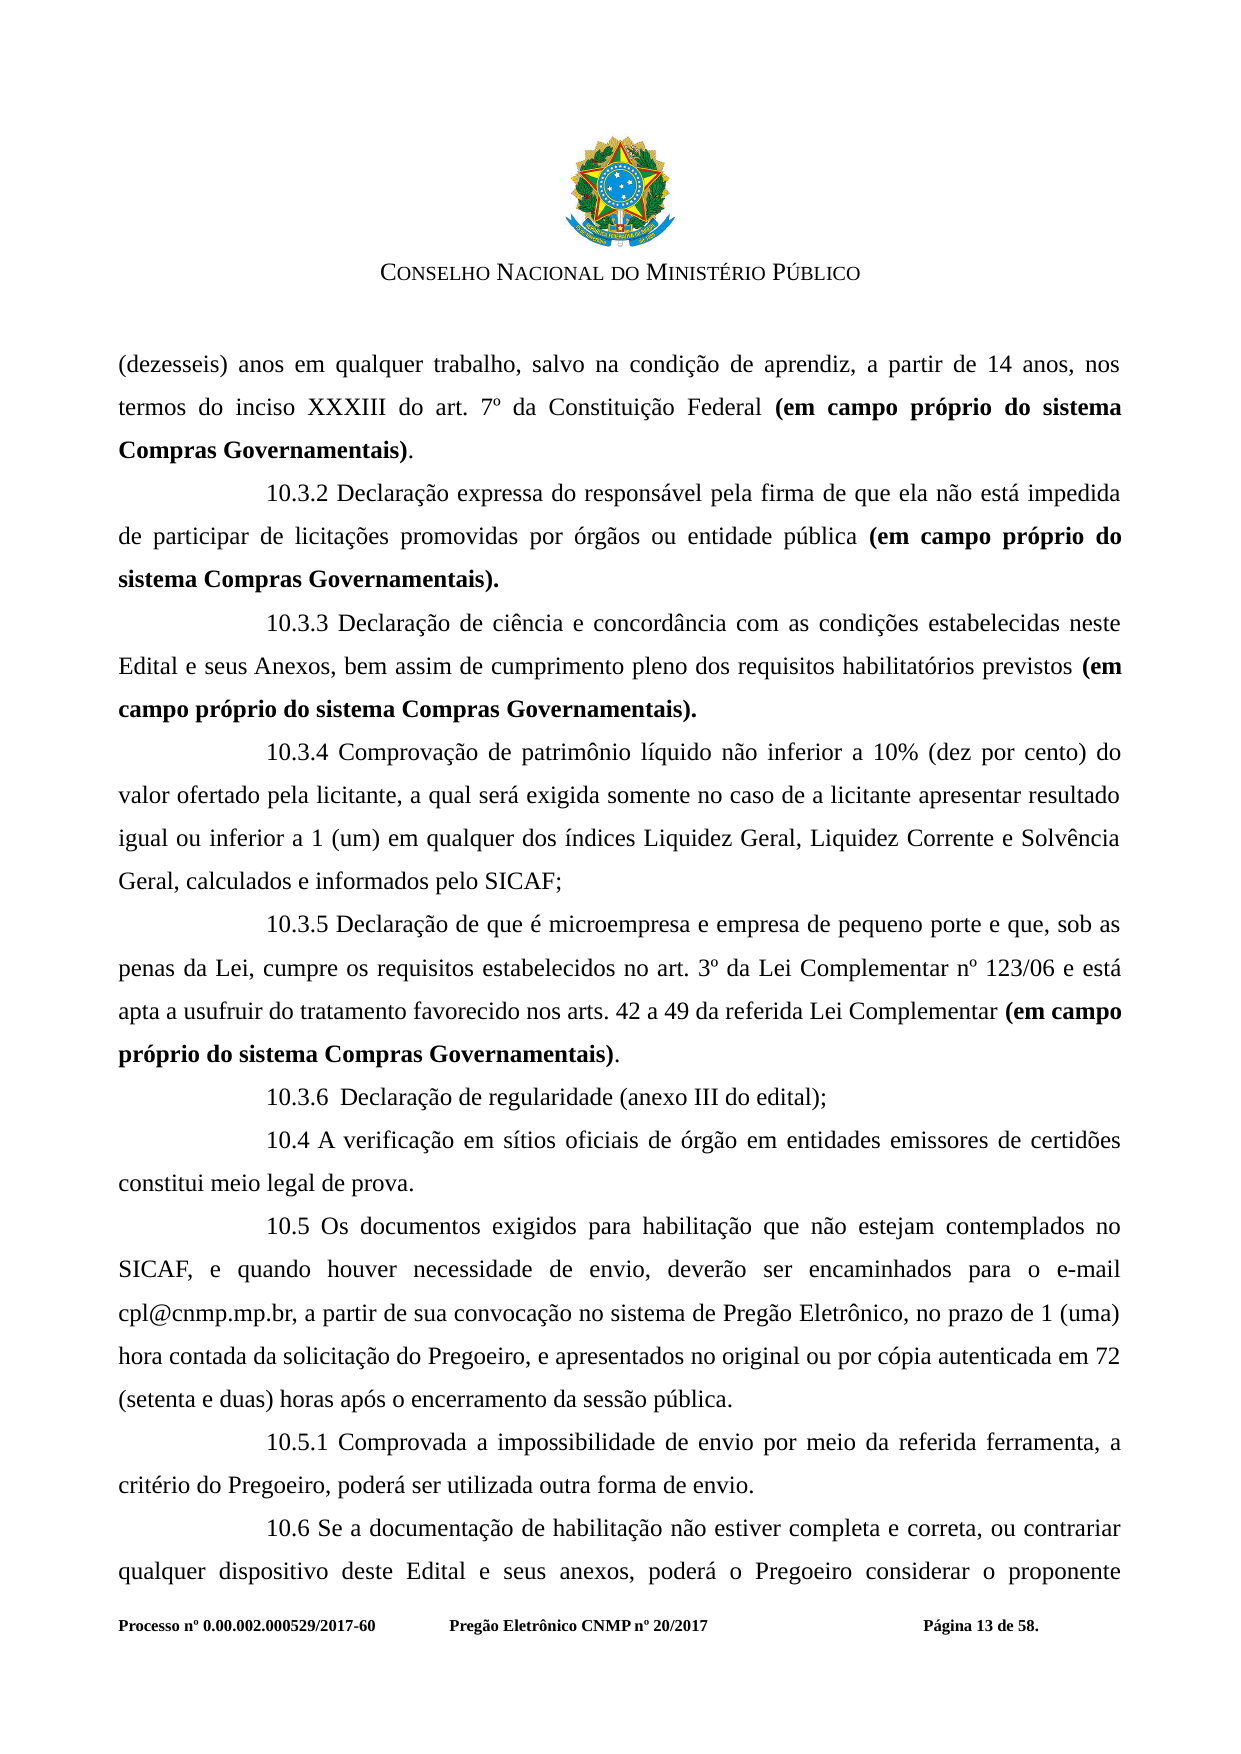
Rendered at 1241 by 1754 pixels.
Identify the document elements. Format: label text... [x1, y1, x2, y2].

list Declaração de regularidade (anexo III do edital); [118, 1082, 1122, 1111]
text 10.5 Os documentos exigidos para habilitação que não estejam contemplados no SICAF, e quando houver necessidade de envio, deverão ser encaminhados para o e-mail cpl@cnmp.mp.br, a partir de sua convocação no sistema de Pregão Eletrônico, no prazo de 1 (uma) hora contada da solicitação do Pregoeiro, e apresentados no original ou por cópia autenticada em 72 (setenta e duas) horas após o encerramento da sessão pública. [118, 1211, 1122, 1413]
text 10.3.5 Declaração de que é microempresa e empresa de pequeno porte e que, sob as penas da Lei, cumpre os requisitos estabelecidos no art. 3º da Lei Complementar nº 123/06 e está apta a usufruir do tratamento favorecido nos arts. 42 a 49 da referida Lei Complementar (em campo próprio do sistema Compras Governamentais). [118, 909, 1122, 1068]
text 10.3.3 Declaração de ciência e concordância com as condições estabelecidas neste Edital e seus Anexos, bem assim de cumprimento pleno dos requisitos habilitatórios previstos (em campo próprio do sistema Compras Governamentais). [118, 608, 1122, 723]
text (dezesseis) anos em qualquer trabalho, salvo na condição de aprendiz, a partir de 14 anos, nos termos do inciso XXXIII do art. 7º da Constituição Federal (em campo próprio do sistema Compras Governamentais). [118, 349, 1122, 464]
text 10.3.2 Declaração expressa do responsável pela firma de que ela não está impedida de participar de licitações promovidas por órgãos ou entidade pública (em campo próprio do sistema Compras Governamentais). [118, 478, 1122, 593]
text 10.4 A verificação em sítios oficiais de órgão em entidades emissores de certidões constitui meio legal de prova. [118, 1125, 1122, 1197]
text 10.5.1 Comprovada a impossibilidade de envio por meio da referida ferramenta, a critério do Pregoeiro, poderá ser utilizada outra forma de envio. [118, 1427, 1122, 1499]
text 10.6 Se a documentação de habilitação não estiver completa e correta, ou contrariar qualquer dispositivo deste Edital e seus anexos, poderá o Pregoeiro considerar o proponente [118, 1513, 1122, 1585]
text 10.3.4 Comprovação de patrimônio líquido não inferior a 10% (dez por cento) do valor ofertado pela licitante, a qual será exigida somente no caso de a licitante apresentar resultado igual ou inferior a 1 (um) em qualquer dos índices Liquidez Geral, Liquidez Corrente e Solvência Geral, calculados e informados pelo SICAF; [118, 737, 1122, 895]
